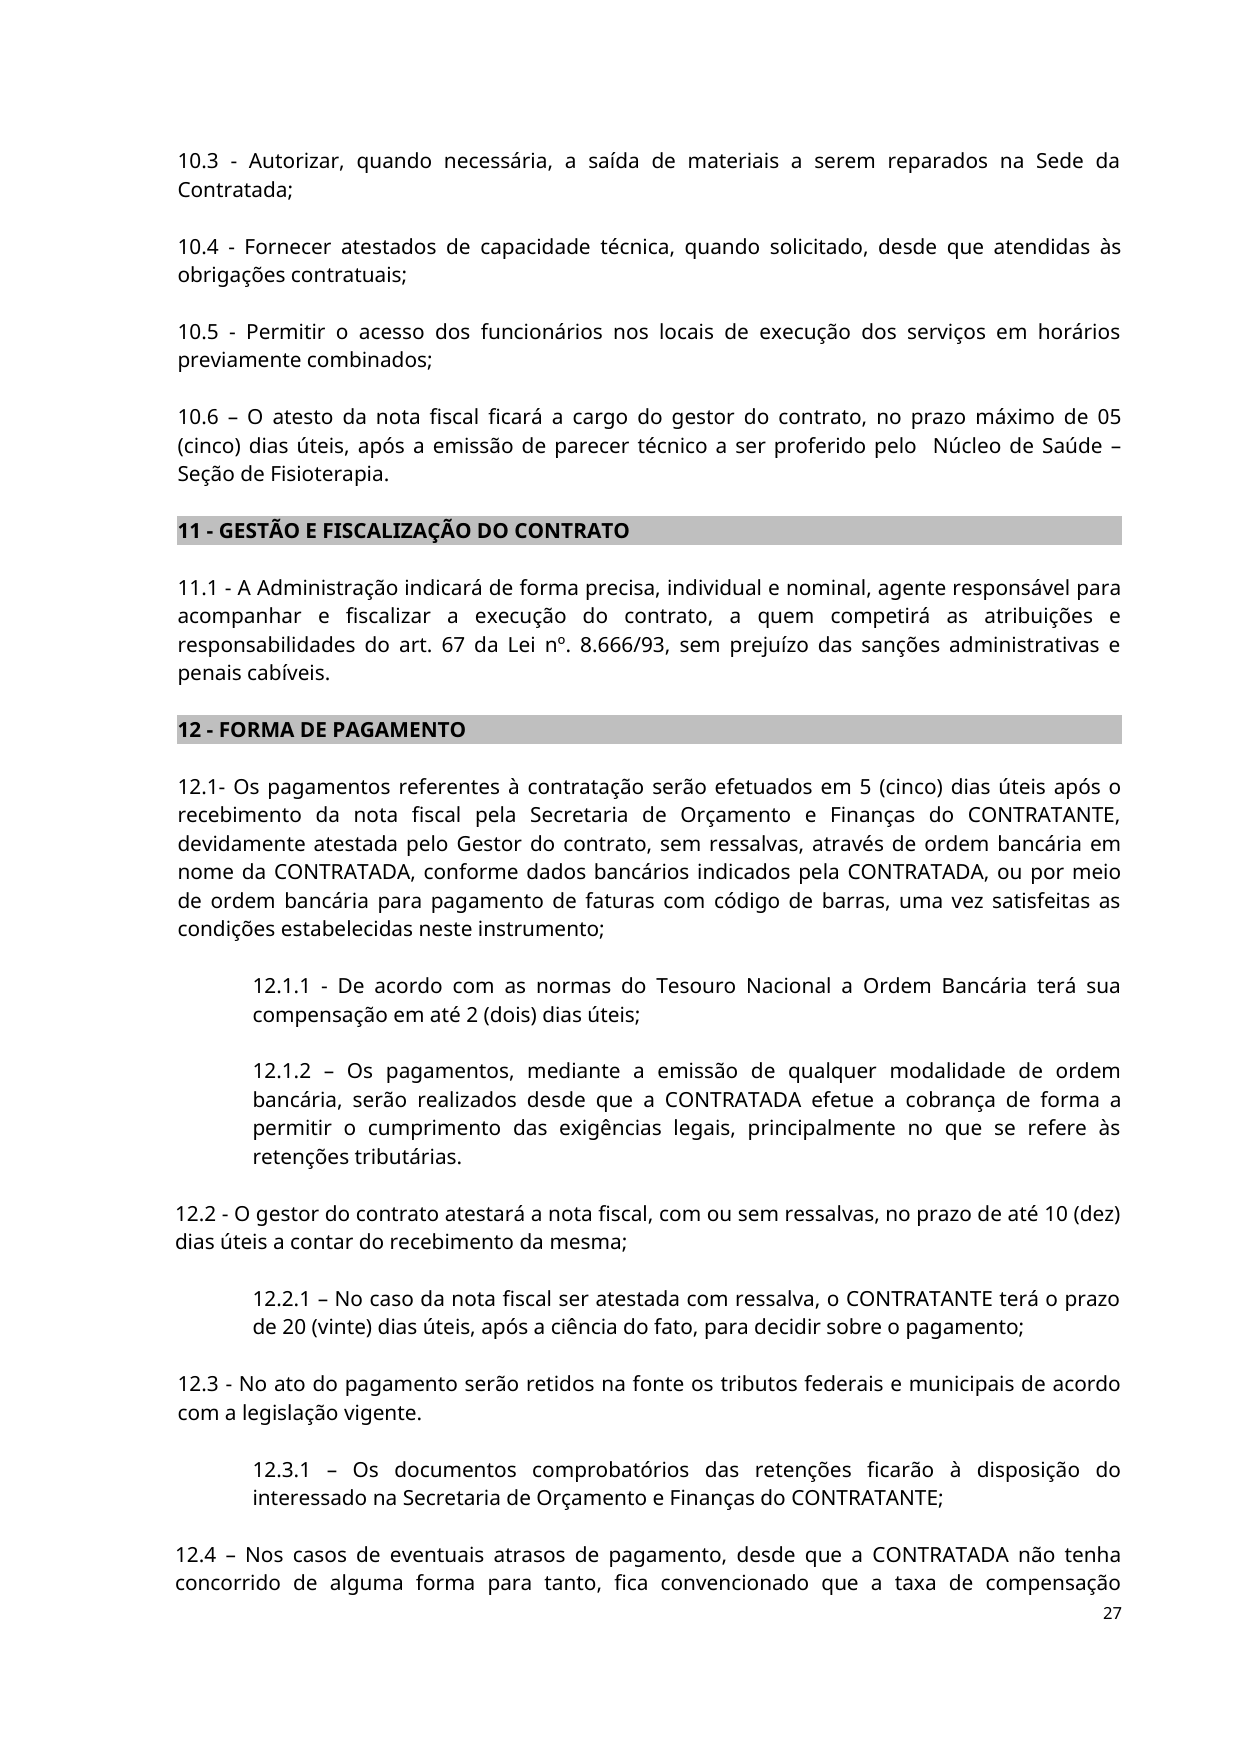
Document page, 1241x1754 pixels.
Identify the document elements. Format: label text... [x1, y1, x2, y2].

text 11.1 - A Administração indicará de forma precisa, individual e nominal, agente responsável para acompanhar e fiscalizar a execução do contrato, a quem competirá as atribuições e responsabilidades do art. 67 da Lei nº. 8.666/93, sem prejuízo das sanções administrativas e penais cabíveis. [177, 573, 1122, 687]
text 12.1- Os pagamentos referentes à contratação serão efetuados em 5 (cinco) dias úteis após o recebimento da nota fiscal pela Secretaria de Orçamento e Finanças do CONTRATANTE, devidamente atestada pelo Gestor do contrato, sem ressalvas, através de ordem bancária em nome da CONTRATADA, conforme dados bancários indicados pela CONTRATADA, ou por meio de ordem bancária para pagamento de faturas com código de barras, uma vez satisfeitas as condições estabelecidas neste instrumento; [177, 772, 1122, 943]
text 12.3.1 – Os documentos comprobatórios das retenções ficarão à disposição do interessado na Secretaria de Orçamento e Finanças do CONTRATANTE; [252, 1455, 1122, 1512]
text 12.1.1 - De acordo com as normas do Tesouro Nacional a Ordem Bancária terá sua compensação em até 2 (dois) dias úteis; [252, 971, 1122, 1028]
text 12.2.1 – No caso da nota fiscal ser atestada com ressalva, o CONTRATANTE terá o prazo de 20 (vinte) dias úteis, após a ciência do fato, para decidir sobre o pagamento; [252, 1284, 1122, 1341]
text 11 - GESTÃO E FISCALIZAÇÃO DO CONTRATO [177, 516, 1122, 545]
text 12.4 – Nos casos de eventuais atrasos de pagamento, desde que a CONTRATADA não tenha concorrido de alguma forma para tanto, fica convencionado que a taxa de compensação [175, 1540, 1122, 1597]
text 12.3 - No ato do pagamento serão retidos na fonte os tributos federais e municipais de acordo com a legislação vigente. [177, 1369, 1122, 1426]
text 10.6 – O atesto da nota fiscal ficará a cargo do gestor do contrato, no prazo máximo de 05 (cinco) dias úteis, após a emissão de parecer técnico a ser proferido pelo Núcleo de Saúde – Seção de Fisioterapia. [177, 402, 1122, 488]
text 12.1.2 – Os pagamentos, mediante a emissão de qualquer modalidade de ordem bancária, serão realizados desde que a CONTRATADA efetue a cobrança de forma a permitir o cumprimento das exigências legais, principalmente no que se refere às retenções tributárias. [252, 1057, 1122, 1170]
text 10.4 - Fornecer atestados de capacidade técnica, quando solicitado, desde que atendidas às obrigações contratuais; [177, 232, 1122, 289]
text 10.3 - Autorizar, quando necessária, a saída de materiais a serem reparados na Sede da Contratada; [177, 147, 1122, 203]
text 12.2 - O gestor do contrato atestará a nota fiscal, com ou sem ressalvas, no prazo de até 10 (dez) dias úteis a contar do recebimento da mesma; [175, 1199, 1122, 1256]
text 12 - FORMA DE PAGAMENTO [177, 715, 1122, 744]
text 10.5 - Permitir o acesso dos funcionários nos locais de execução dos serviços em horários previamente combinados; [177, 317, 1122, 374]
